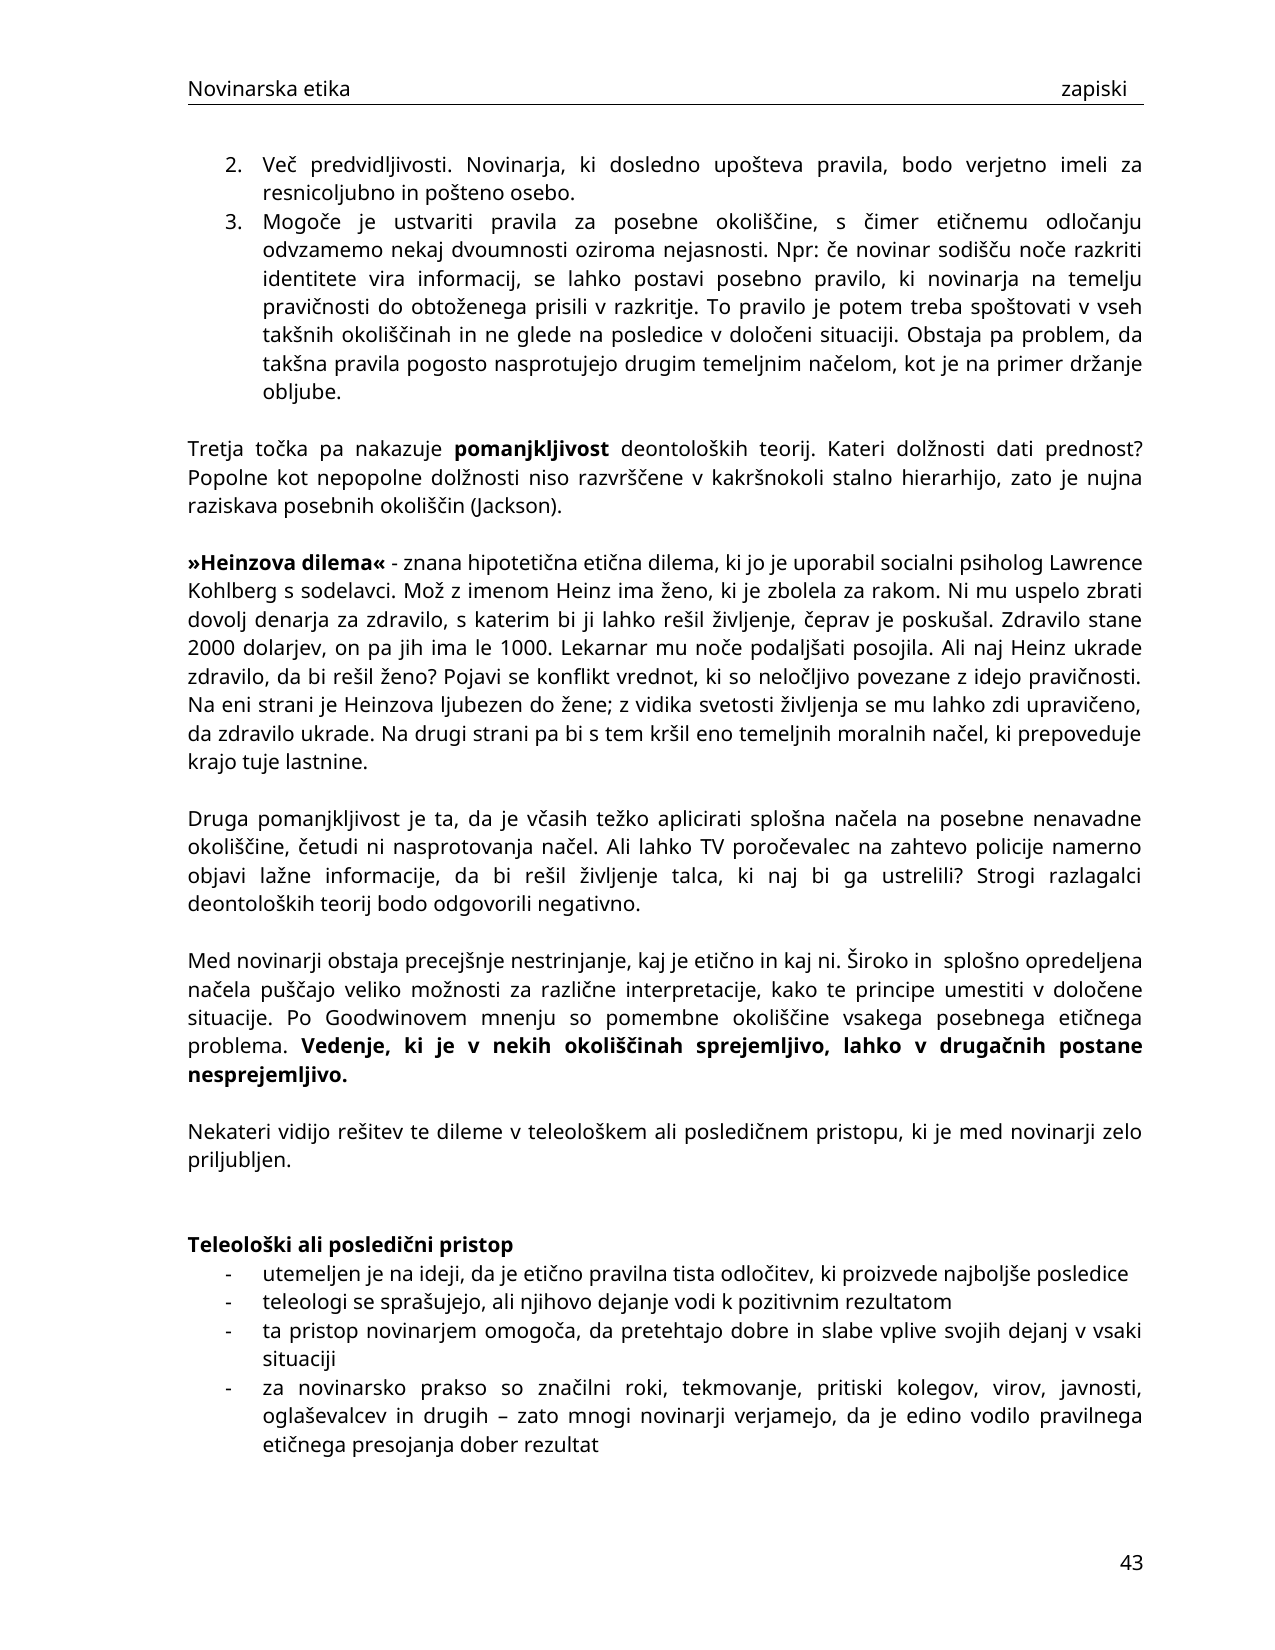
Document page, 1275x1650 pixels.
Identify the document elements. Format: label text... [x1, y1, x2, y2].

list Mogoče je ustvariti pravila za posebne okoliščine, s čimer etičnemu odločanju odvzamemo nekaj dvoumnosti oziroma nejasnosti. Npr: če novinar sodišču noče razkriti identitete vira informacij, se lahko postavi posebno pravilo, ki novinarja na temelju pravičnosti do obtoženega prisili v razkritje. To pravilo je potem treba spoštovati v vseh takšnih okoliščinah in ne glede na posledice v določeni situaciji. Obstaja pa problem, da takšna pravila pogosto nasprotujejo drugim temeljnim načelom, kot je na primer držanje obljube. [225, 207, 1144, 406]
list za novinarsko prakso so značilni roki, tekmovanje, pritiski kolegov, virov, javnosti, oglaševalcev in drugih – zato mnogi novinarji verjamejo, da je edino vodilo pravilnega etičnega presojanja dober rezultat [225, 1373, 1144, 1458]
list ta pristop novinarjem omogoča, da pretehtajo dobre in slabe vplive svojih dejanj v vsaki situaciji [225, 1316, 1144, 1373]
text Nekateri vidijo rešitev te dileme v teleološkem ali posledičnem pristopu, ki je med novinarji zelo priljubljen. [187, 1117, 1144, 1174]
list utemeljen je na ideji, da je etično pravilna tista odločitev, ki proizvede najboljše posledice [225, 1259, 1144, 1287]
list Več predvidljivosti. Novinarja, ki dosledno upošteva pravila, bodo verjetno imeli za resnicoljubno in pošteno osebo. [225, 150, 1144, 207]
list teleologi se sprašujejo, ali njihovo dejanje vodi k pozitivnim rezultatom [225, 1287, 1144, 1316]
text Teleološki ali posledični pristop [187, 1231, 1144, 1259]
text Med novinarji obstaja precejšnje nestrinjanje, kaj je etično in kaj ni. Široko in splošno opredeljena načela puščajo veliko možnosti za različne interpretacije, kako te principe umestiti v določene situacije. Po Goodwinovem mnenju so pomembne okoliščine vsakega posebnega etičnega problema. Vedenje, ki je v nekih okoliščinah sprejemljivo, lahko v drugačnih postane nesprejemljivo. [187, 946, 1144, 1088]
text »Heinzova dilema« - znana hipotetična etična dilema, ki jo je uporabil socialni psiholog Lawrence Kohlberg s sodelavci. Mož z imenom Heinz ima ženo, ki je zbolela za rakom. Ni mu uspelo zbrati dovolj denarja za zdravilo, s katerim bi ji lahko rešil življenje, čeprav je poskušal. Zdravilo stane 2000 dolarjev, on pa jih ima le 1000. Lekarnar mu noče podaljšati posojila. Ali naj Heinz ukrade zdravilo, da bi rešil ženo? Pojavi se konflikt vrednot, ki so neločljivo povezane z idejo pravičnosti. Na eni strani je Heinzova ljubezen do žene; z vidika svetosti življenja se mu lahko zdi upravičeno, da zdravilo ukrade. Na drugi strani pa bi s tem kršil eno temeljnih moralnih načel, ki prepoveduje krajo tuje lastnine. [187, 548, 1144, 776]
text Druga pomanjkljivost je ta, da je včasih težko aplicirati splošna načela na posebne nenavadne okoliščine, četudi ni nasprotovanja načel. Ali lahko TV poročevalec na zahtevo policije namerno objavi lažne informacije, da bi rešil življenje talca, ki naj bi ga ustrelili? Strogi razlagalci deontoloških teorij bodo odgovorili negativno. [187, 804, 1144, 918]
text Tretja točka pa nakazuje pomanjkljivost deontoloških teorij. Kateri dolžnosti dati prednost? Popolne kot nepopolne dolžnosti niso razvrščene v kakršnokoli stalno hierarhijo, zato je nujna raziskava posebnih okoliščin (Jackson). [187, 434, 1144, 520]
